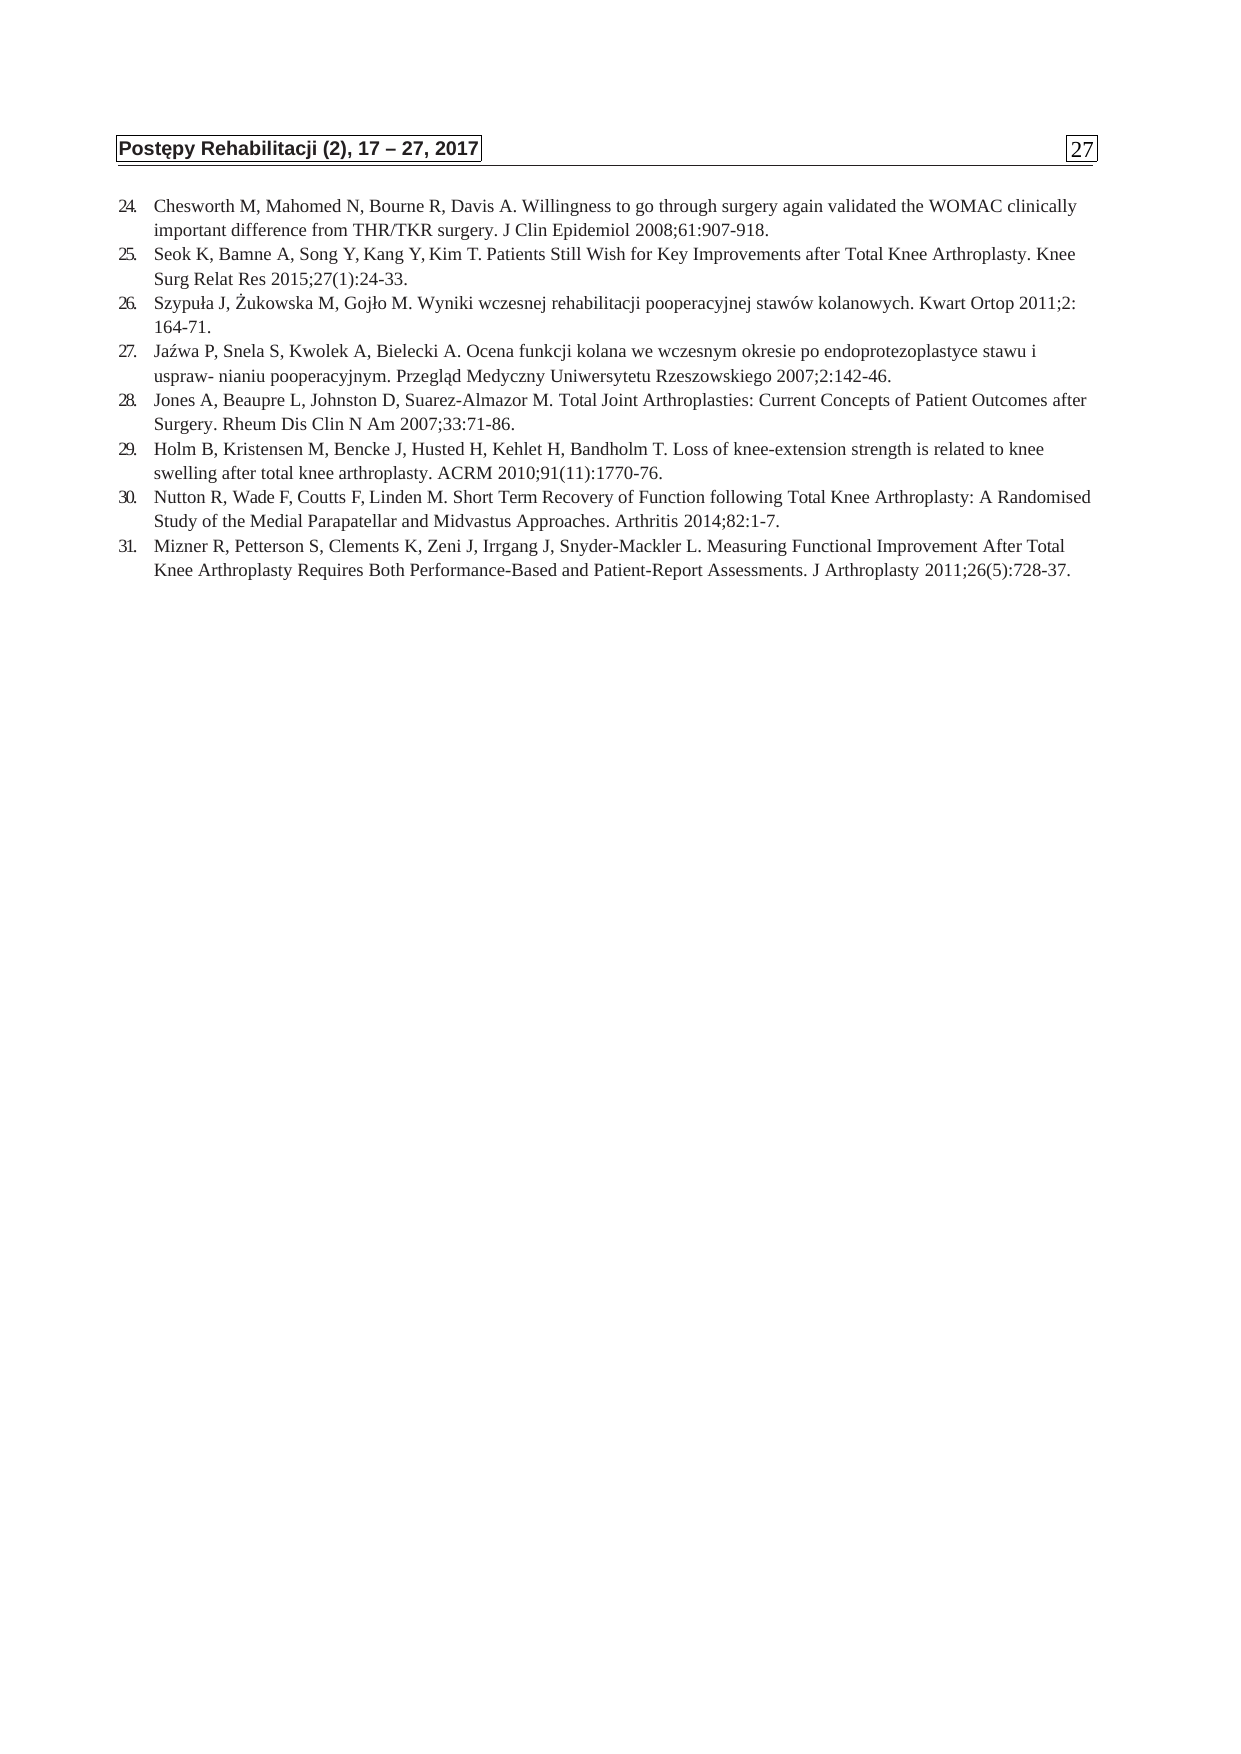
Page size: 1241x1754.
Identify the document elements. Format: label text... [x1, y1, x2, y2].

list Szypuła J, Żukowska M, Gojło M. Wyniki wczesnej rehabilitacji pooperacyjnej stawów kolanowych. Kwart Ortop 2011;2: 164-71. [118, 292, 1093, 338]
list Chesworth M, Mahomed N, Bourne R, Davis A. Willingness to go through surgery again validated the WOMAC clinically important difference from THR/TKR surgery. J Clin Epidemiol 2008;61:907-918. [118, 195, 1093, 241]
list Seok K, Bamne A, Song Y, Kang Y, Kim T. Patients Still Wish for Key Improvements after Total Knee Arthroplasty. Knee Surg Relat Res 2015;27(1):24-33. [118, 243, 1093, 289]
list Holm B, Kristensen M, Bencke J, Husted H, Kehlet H, Bandholm T. Loss of knee-extension strength is related to knee swelling after total knee arthroplasty. ACRM 2010;91(11):1770-76. [118, 437, 1093, 483]
list Jones A, Beaupre L, Johnston D, Suarez-Almazor M. Total Joint Arthroplasties: Current Concepts of Patient Outcomes after Surgery. Rheum Dis Clin N Am 2007;33:71-86. [118, 389, 1093, 435]
list Mizner R, Petterson S, Clements K, Zeni J, Irrgang J, Snyder-Mackler L. Measuring Functional Improvement After Total Knee Arthroplasty Requires Both Performance-Based and Patient-Report Assessments. J Arthroplasty 2011;26(5):728-37. [118, 534, 1093, 580]
list Nutton R, Wade F, Coutts F, Linden M. Short Term Recovery of Function following Total Knee Arthroplasty: A Randomised Study of the Medial Parapatellar and Midvastus Approaches. Arthritis 2014;82:1-7. [118, 486, 1093, 532]
list Jaźwa P, Snela S, Kwolek A, Bielecki A. Ocena funkcji kolana we wczesnym okresie po endoprotezoplastyce stawu i uspraw- nianiu pooperacyjnym. Przegląd Medyczny Uniwersytetu Rzeszowskiego 2007;2:142-46. [118, 340, 1093, 386]
